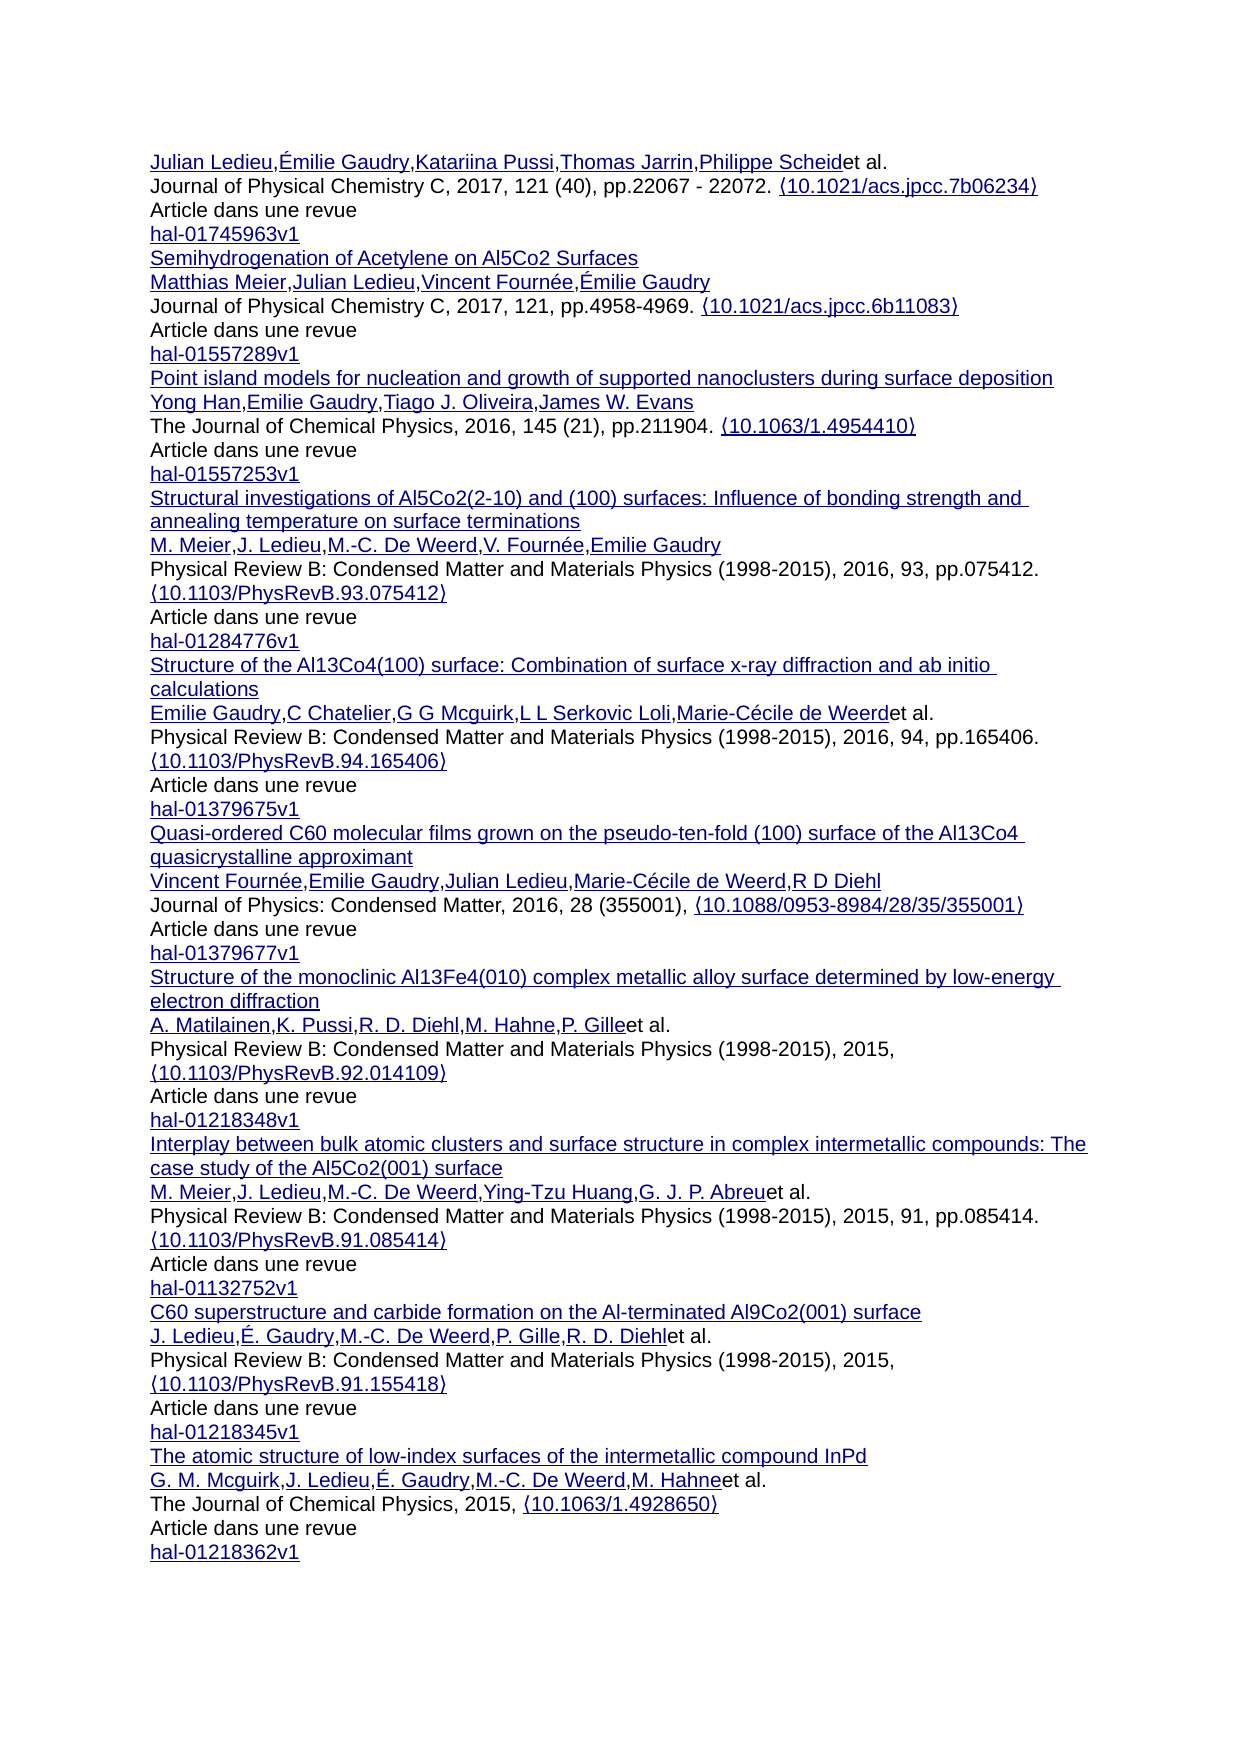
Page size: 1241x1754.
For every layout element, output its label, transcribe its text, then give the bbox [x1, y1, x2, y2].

table_cell Julian Ledieu,Émilie Gaudry,Katariina Pussi,Thomas Jarrin,Philippe Scheidet al. Journal of Physical Chemistry C, 2017, 121 (40), pp.22067 - 22072. ⟨10.1021/acs.jpcc.7b06234⟩ Article dans une revue hal-01745963v1 [150, 150, 1090, 246]
table_cell Structure of the Al13Co4(100) surface: Combination of surface x-ray diffraction and ab initio calculations Emilie Gaudry,C Chatelier,G G Mcguirk,L L Serkovic Loli,Marie-Cécile de Weerdet al. Physical Review B: Condensed Matter and Materials Physics (1998-2015), 2016, 94, pp.165406. ⟨10.1103/PhysRevB.94.165406⟩ Article dans une revue hal-01379675v1 [150, 653, 1090, 821]
table_cell Structural investigations of Al5Co2(2-10) and (100) surfaces: Influence of bonding strength and annealing temperature on surface terminations M. Meier,J. Ledieu,M.-C. De Weerd,V. Fournée,Emilie Gaudry Physical Review B: Condensed Matter and Materials Physics (1998-2015), 2016, 93, pp.075412. ⟨10.1103/PhysRevB.93.075412⟩ Article dans une revue hal-01284776v1 [150, 485, 1090, 653]
table_cell Interplay between bulk atomic clusters and surface structure in complex intermetallic compounds: The case study of the Al5Co2(001) surface M. Meier,J. Ledieu,M.-C. De Weerd,Ying-Tzu Huang,G. J. P. Abreuet al. Physical Review B: Condensed Matter and Materials Physics (1998-2015), 2015, 91, pp.085414. ⟨10.1103/PhysRevB.91.085414⟩ Article dans une revue hal-01132752v1 [150, 1132, 1090, 1300]
table_cell C60 superstructure and carbide formation on the Al-terminated Al9Co2(001) surface J. Ledieu,É. Gaudry,M.-C. De Weerd,P. Gille,R. D. Diehlet al. Physical Review B: Condensed Matter and Materials Physics (1998-2015), 2015, ⟨10.1103/PhysRevB.91.155418⟩ Article dans une revue hal-01218345v1 [150, 1300, 1090, 1444]
table_cell Structure of the monoclinic Al13Fe4(010) complex metallic alloy surface determined by low-energy electron diffraction A. Matilainen,K. Pussi,R. D. Diehl,M. Hahne,P. Gilleet al. Physical Review B: Condensed Matter and Materials Physics (1998-2015), 2015, ⟨10.1103/PhysRevB.92.014109⟩ Article dans une revue hal-01218348v1 [150, 965, 1090, 1132]
table_cell The atomic structure of low-index surfaces of the intermetallic compound InPd G. M. Mcguirk,J. Ledieu,É. Gaudry,M.-C. De Weerd,M. Hahneet al. The Journal of Chemical Physics, 2015, ⟨10.1063/1.4928650⟩ Article dans une revue hal-01218362v1 [150, 1444, 1090, 1563]
table_cell Point island models for nucleation and growth of supported nanoclusters during surface deposition Yong Han,Emilie Gaudry,Tiago J. Oliveira,James W. Evans The Journal of Chemical Physics, 2016, 145 (21), pp.211904. ⟨10.1063/1.4954410⟩ Article dans une revue hal-01557253v1 [150, 366, 1090, 485]
table_cell Quasi-ordered C60 molecular films grown on the pseudo-ten-fold (100) surface of the Al13Co4 quasicrystalline approximant Vincent Fournée,Emilie Gaudry,Julian Ledieu,Marie-Cécile de Weerd,R D Diehl Journal of Physics: Condensed Matter, 2016, 28 (355001), ⟨10.1088/0953-8984/28/35/355001⟩ Article dans une revue hal-01379677v1 [150, 821, 1090, 964]
table_cell Semihydrogenation of Acetylene on Al5Co2 Surfaces Matthias Meier,Julian Ledieu,Vincent Fournée,Émilie Gaudry Journal of Physical Chemistry C, 2017, 121, pp.4958-4969. ⟨10.1021/acs.jpcc.6b11083⟩ Article dans une revue hal-01557289v1 [150, 246, 1090, 366]
